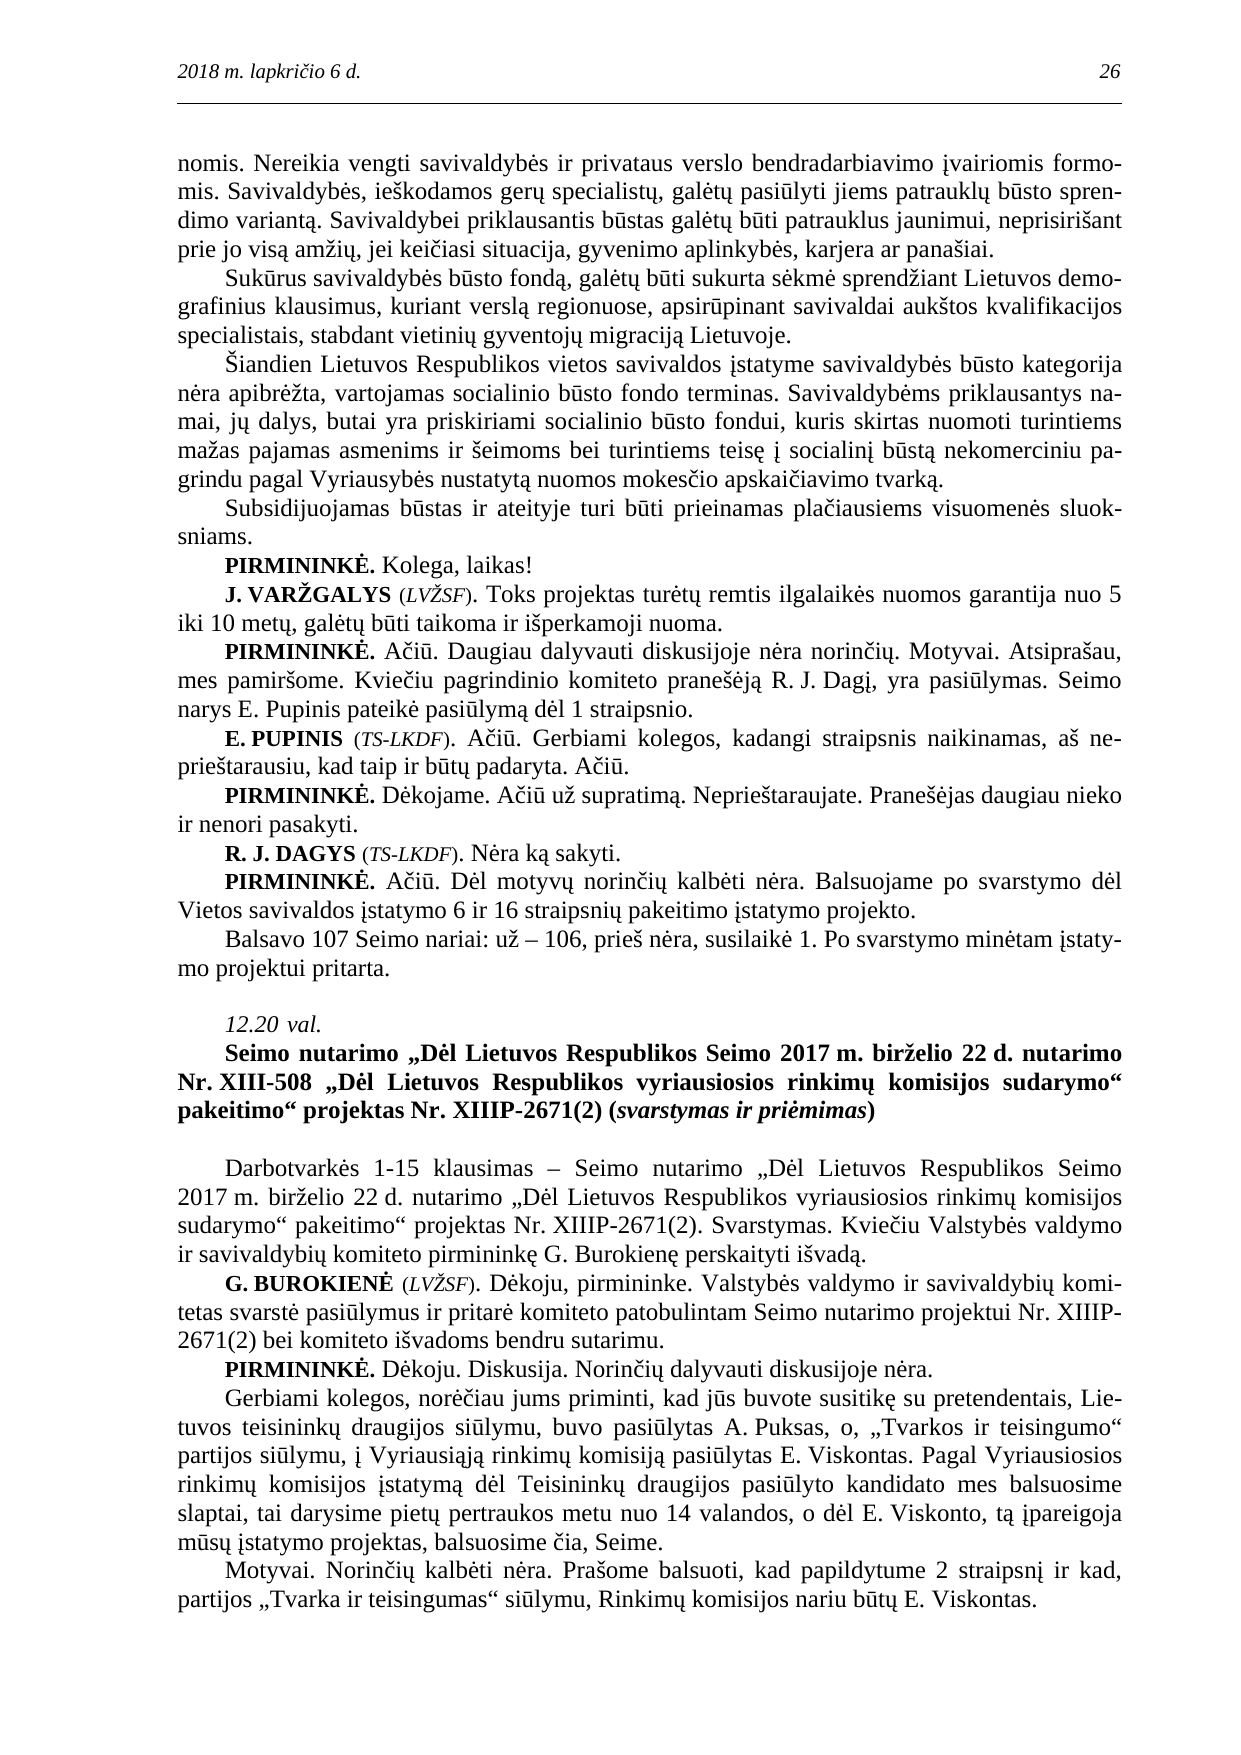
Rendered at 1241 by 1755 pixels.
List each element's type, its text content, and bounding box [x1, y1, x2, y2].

text PIRMININKĖ. Ko­le­ga, lai­kas! [177, 550, 1122, 579]
text PIRMININKĖ. Ačiū. Dau­giau da­ly­vau­ti dis­ku­si­jo­je nė­ra no­rin­čių. Mo­ty­vai. At­si­pra­šau, mes pa­mir­šo­me. Kvie­čiu pa­grin­di­nio ko­mi­te­to pra­ne­šė­ją R. J. Da­gį, yra pa­siū­ly­mas. Sei­mo na­rys E. Pu­pi­nis pa­tei­kė pa­siū­ly­mą dėl 1 straips­nio. [177, 636, 1122, 723]
text no­mis. Ne­rei­kia veng­ti sa­vi­val­dy­bės ir pri­va­taus ver­slo ben­dra­dar­bia­vi­mo įvai­rio­mis for­mo­mis. Sa­vi­val­dy­bės, ieš­ko­da­mos ge­rų spe­cia­lis­tų, ga­lė­tų pa­siū­ly­ti jiems pa­trauk­lų būs­to spren­di­mo va­rian­tą. Sa­vi­val­dy­bei pri­klau­san­tis būs­tas ga­lė­tų bū­ti pa­trauk­lus jau­ni­mui, ne­pri­si­ri­šant prie jo vi­są am­žių, jei kei­čia­si si­tu­a­ci­ja, gy­ve­ni­mo ap­lin­ky­bės, kar­je­ra ar pa­na­šiai. [177, 148, 1122, 263]
text J. VARŽGALYS (LVŽSF). Toks pro­jek­tas tu­rė­tų rem­tis il­ga­lai­kės nuo­mos ga­ran­ti­ja nuo 5 iki 10 me­tų, ga­lė­tų bū­ti tai­ko­ma ir iš­per­ka­mo­ji nu­oma. [177, 579, 1122, 636]
text Ger­bia­mi ko­le­gos, no­rė­čiau jums pri­min­ti, kad jūs bu­vo­te su­si­ti­kę su pre­ten­den­tais, Lie­tu­vos tei­si­nin­kų drau­gi­jos siū­ly­mu, bu­vo pa­siū­ly­tas A. Puk­sas, o, „Tvar­kos ir tei­sin­gu­mo“ par­ti­jos siū­ly­mu, į Vy­riau­si­ą­ją rin­ki­mų ko­mi­si­ją pa­siū­ly­tas E. Vis­kon­tas. Pa­gal Vy­riau­sio­sios rin­ki­mų ko­mi­si­jos įsta­ty­mą dėl Tei­si­nin­kų drau­gi­jos pa­siū­ly­to kan­di­da­to mes bal­suo­si­me slap­tai, tai da­ry­si­me pie­tų per­trau­kos me­tu nuo 14 va­lan­dos, o dėl E. Vis­kon­to, tą įpa­rei­go­ja mū­sų įsta­ty­mo pro­jek­tas, bal­suo­si­me čia, Sei­me. [177, 1383, 1122, 1555]
text PIRMININKĖ. Dė­ko­ja­me. Ačiū už su­pra­ti­mą. Ne­pri­eš­ta­rau­ja­te. Pra­ne­šė­jas dau­giau nie­ko ir ne­no­ri pa­sa­ky­ti. [177, 780, 1122, 838]
text 12.20 val. [224, 1010, 1122, 1038]
text Mo­ty­vai. No­rin­čių kal­bė­ti nė­ra. Pra­šo­me bal­suo­ti, kad pa­pil­dy­tu­me 2 straips­nį ir kad, par­ti­jos „Tvar­ka ir tei­sin­gu­mas“ siū­ly­mu, Rin­ki­mų ko­mi­si­jos na­riu bū­tų E. Vis­kon­tas. [177, 1555, 1122, 1613]
text Dar­bo­tvarkės 1-15 klau­si­mas – Sei­mo nu­ta­ri­mo „Dėl Lie­tu­vos Res­pub­li­kos Sei­mo 2017 m. bir­že­lio 22 d. nu­ta­ri­mo „Dėl Lie­tu­vos Res­pub­li­kos vy­riau­sio­sios rin­ki­mų ko­mi­si­jos su­da­ry­mo“ pa­kei­ti­mo“ pro­jek­tas Nr. XIIIP-2671(2). Svars­ty­mas. Kvie­čiu Vals­ty­bės val­dy­mo ir sa­vi­val­dy­bių ko­mi­te­to pir­mi­nin­kę G. Bu­ro­kie­nę per­skai­ty­ti iš­va­dą. [177, 1153, 1122, 1268]
text Sub­si­di­juo­ja­mas būs­tas ir at­ei­ty­je tu­ri bū­ti pri­ei­na­mas pla­čiau­siems vi­suo­me­nės sluok­sniams. [177, 493, 1122, 550]
text PIRMININKĖ. Dė­ko­ju. Dis­ku­si­ja. No­rin­čių da­ly­vau­ti dis­ku­si­jo­je nė­ra. [177, 1354, 1122, 1383]
text Bal­sa­vo 107 Sei­mo na­riai: už – 106, prieš nė­ra, su­si­lai­kė 1. Po svars­ty­mo mi­nė­tam įsta­ty­mo pro­jek­tui pri­tar­ta. [177, 924, 1122, 981]
text Su­kū­rus sa­vi­val­dy­bės būs­to fon­dą, ga­lė­tų bū­ti su­kur­ta sėk­mė spren­džiant Lie­tu­vos de­mo­gra­finius klau­si­mus, ku­riant ver­slą re­gio­nuo­se, ap­si­rū­pi­nant sa­vi­val­dai aukš­tos kva­li­fi­ka­ci­jos spe­cia­lis­tais, stab­dant vie­ti­nių gy­ven­to­jų mig­ra­ci­ją Lie­tu­vo­je. [177, 263, 1122, 349]
text R. J. DAGYS (TS-LKDF). Nė­ra ką sa­ky­ti. [177, 838, 1122, 866]
text PIRMININKĖ. Ačiū. Dėl mo­ty­vų no­rin­čių kal­bė­ti nė­ra. Bal­suo­ja­me po svars­ty­mo dėl Vie­tos sa­vi­val­dos įsta­ty­mo 6 ir 16 straips­nių pa­kei­ti­mo įsta­ty­mo pro­jek­to. [177, 866, 1122, 924]
text Sei­mo nu­ta­ri­mo „Dėl Lie­tu­vos Res­pub­li­kos Sei­mo 2017 m. bir­že­lio 22 d. nu­ta­ri­mo Nr. XIII-508 „Dėl Lie­tu­vos Res­pub­li­kos vy­riau­sio­sios rin­ki­mų ko­mi­si­jos su­da­ry­mo“ pakei­ti­mo“ pro­jek­tas Nr. XIIIP-2671(2) (svars­ty­mas ir pri­ėmi­mas) [177, 1038, 1122, 1124]
text E. PUPINIS (TS-LKDF). Ačiū. Ger­bia­mi ko­le­gos, ka­dan­gi straips­nis nai­ki­na­mas, aš ne­prieš­ta­rau­siu, kad taip ir bū­tų pa­da­ry­ta. Ačiū. [177, 723, 1122, 780]
text Šian­dien Lie­tu­vos Res­pub­li­kos vie­tos sa­vi­val­dos įsta­ty­me sa­vi­val­dy­bės būs­to ka­te­go­ri­ja nė­ra api­brėž­ta, var­to­ja­mas so­cia­li­nio būs­to fon­do ter­mi­nas. Sa­vi­val­dy­bėms pri­klau­san­tys na­mai, jų da­lys, bu­tai yra pri­ski­ria­mi so­cia­li­nio būs­to fon­dui, ku­ris skir­tas nuo­mo­ti tu­rin­tiems ma­žas pa­ja­mas as­me­nims ir šei­moms bei tu­rin­tiems tei­sę į so­cia­li­nį būs­tą ne­ko­mer­ci­niu pa­grin­du pa­gal Vy­riau­sy­bės nu­sta­ty­tą nuo­mos mo­kes­čio ap­skai­čia­vi­mo tvar­ką. [177, 349, 1122, 493]
text G. BUROKIENĖ (LVŽSF). Dė­ko­ju, pir­mi­nin­ke. Vals­ty­bės val­dy­mo ir sa­vi­val­dy­bių ko­mi­te­tas svars­tė pa­siū­ly­mus ir pri­ta­rė ko­mi­te­to pa­to­bu­lin­tam Sei­mo nu­ta­ri­mo pro­jek­tui Nr. XIIIP-2671(2) bei ko­mi­te­to iš­va­doms ben­dru su­tari­mu. [177, 1268, 1122, 1354]
